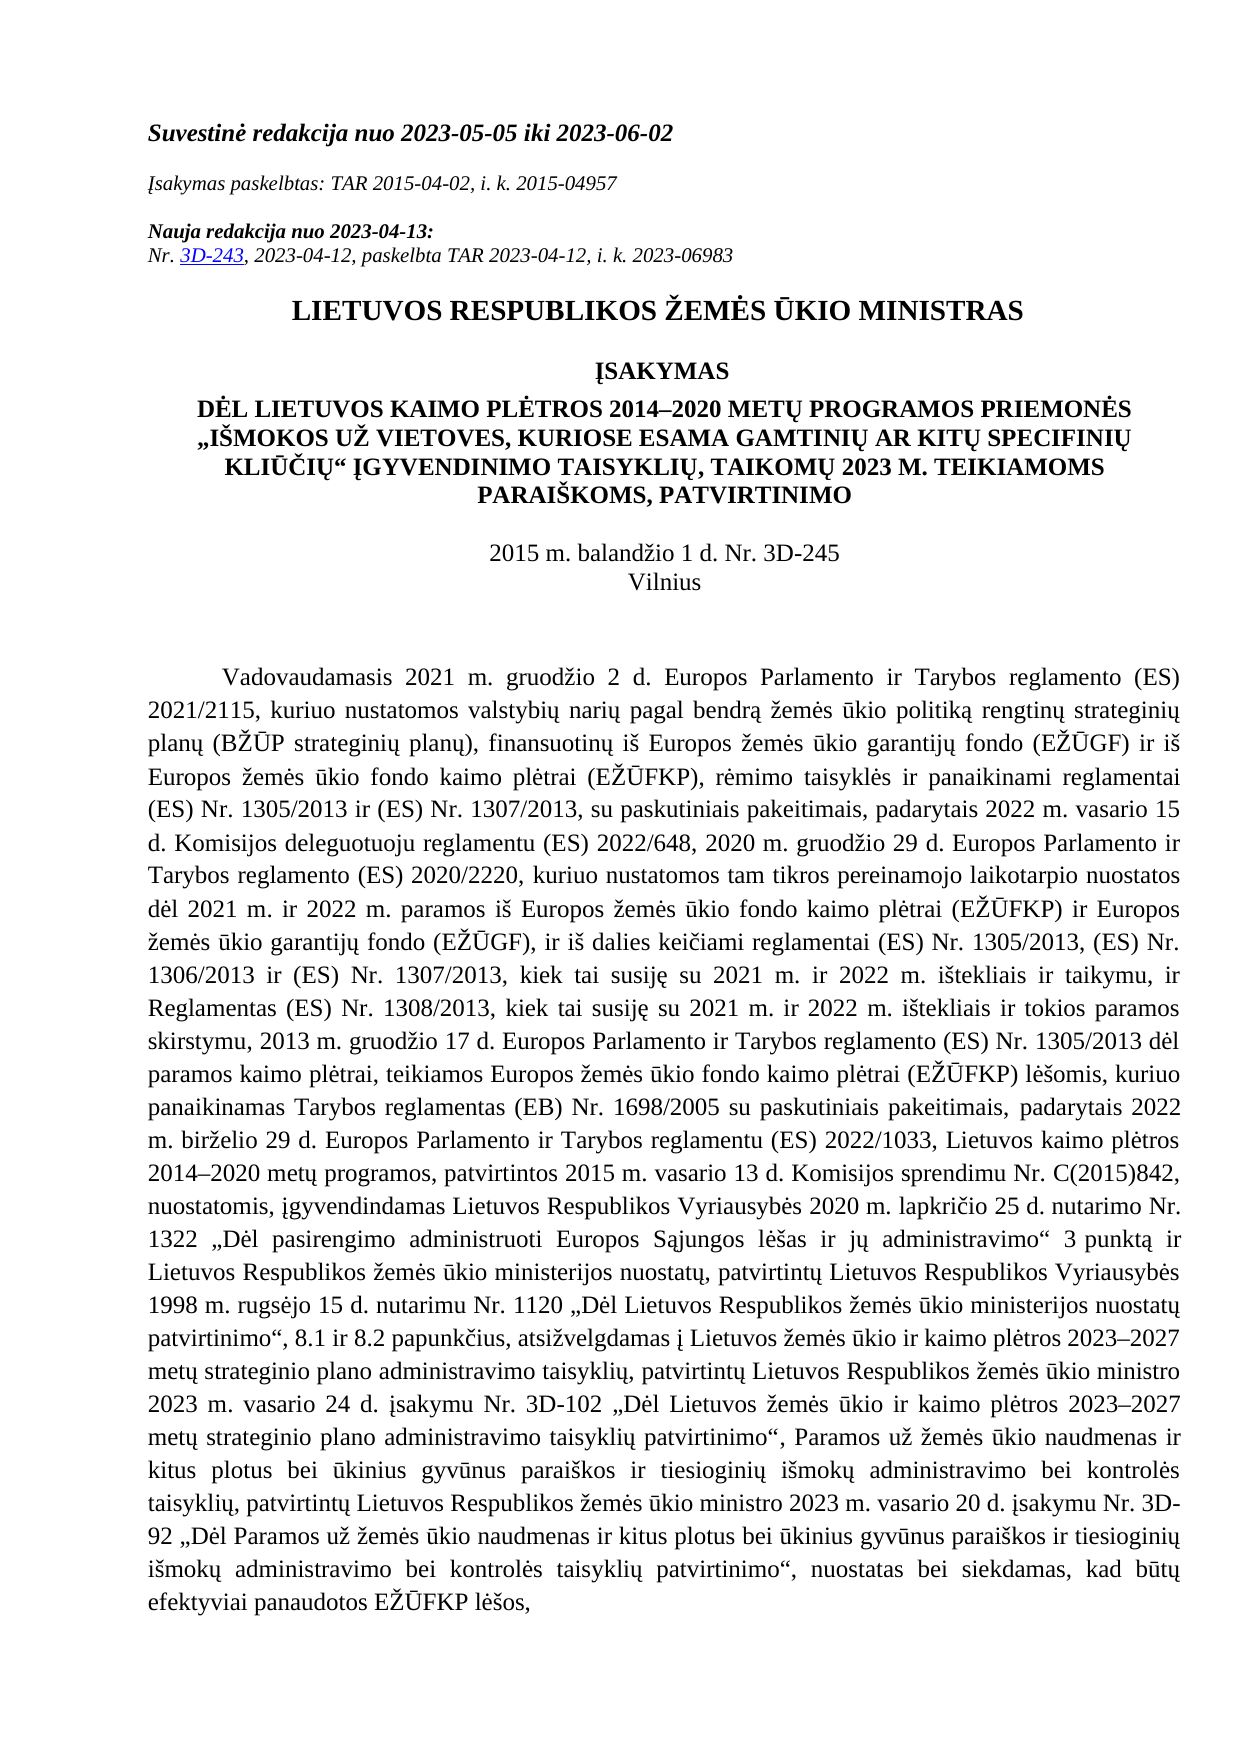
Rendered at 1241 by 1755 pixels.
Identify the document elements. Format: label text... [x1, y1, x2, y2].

text Vadovaudamasis 2021 m. gruodžio 2 d. Europos Parlamento ir Tarybos reglamento (ES) 2021/2115, kuriuo nustatomos valstybių narių pagal bendrą žemės ūkio politiką rengtinų strateginių planų (BŽŪP strateginių planų), finansuotinų iš Europos žemės ūkio garantijų fondo (EŽŪGF) ir iš Europos žemės ūkio fondo kaimo plėtrai (EŽŪFKP), rėmimo taisyklės ir panaikinami reglamentai (ES) Nr. 1305/2013 ir (ES) Nr. 1307/2013, su paskutiniais pakeitimais, padarytais 2022 m. vasario 15 d. Komisijos deleguotuoju reglamentu (ES) 2022/648, 2020 m. gruodžio 29 d. Europos Parlamento ir Tarybos reglamento (ES) 2020/2220, kuriuo nustatomos tam tikros pereinamojo laikotarpio nuostatos dėl 2021 m. ir 2022 m. paramos iš Europos žemės ūkio fondo kaimo plėtrai (EŽŪFKP) ir Europos žemės ūkio garantijų fondo (EŽŪGF), ir iš dalies keičiami reglamentai (ES) Nr. 1305/2013, (ES) Nr. 1306/2013 ir (ES) Nr. 1307/2013, kiek tai susiję su 2021 m. ir 2022 m. ištekliais ir taikymu, ir Reglamentas (ES) Nr. 1308/2013, kiek tai susiję su 2021 m. ir 2022 m. ištekliais ir tokios paramos skirstymu, 2013 m. gruodžio 17 d. Europos Parlamento ir Tarybos reglamento (ES) Nr. 1305/2013 dėl paramos kaimo plėtrai, teikiamos Europos žemės ūkio fondo kaimo plėtrai (EŽŪFKP) lėšomis, kuriuo panaikinamas Tarybos reglamentas (EB) Nr. 1698/2005 su paskutiniais pakeitimais, padarytais 2022 m. birželio 29 d. Europos Parlamento ir Tarybos reglamentu (ES) 2022/1033, Lietuvos kaimo plėtros 2014–2020 metų programos, patvirtintos 2015 m. vasario 13 d. Komisijos sprendimu Nr. C(2015)842, nuostatomis, įgyvendindamas Lietuvos Respublikos Vyriausybės 2020 m. lapkričio 25 d. nutarimo Nr. 1322 „Dėl pasirengimo administruoti Europos Sąjungos lėšas ir jų administravimo“ 3 punktą ir Lietuvos Respublikos žemės ūkio ministerijos nuostatų, patvirtintų Lietuvos Respublikos Vyriausybės 1998 m. rugsėjo 15 d. nutarimu Nr. 1120 „Dėl Lietuvos Respublikos žemės ūkio ministerijos nuostatų patvirtinimo“, 8.1 ir 8.2 papunkčius, atsižvelgdamas į Lietuvos žemės ūkio ir kaimo plėtros 2023–2027 metų strateginio plano administravimo taisyklių, patvirtintų Lietuvos Respublikos žemės ūkio ministro 2023 m. vasario 24 d. įsakymu Nr. 3D-102 „Dėl Lietuvos žemės ūkio ir kaimo plėtros 2023–2027 metų strateginio plano administravimo taisyklių patvirtinimo“, Paramos už žemės ūkio naudmenas ir kitus plotus bei ūkinius gyvūnus paraiškos ir tiesioginių išmokų administravimo bei kontrolės taisyklių, patvirtintų Lietuvos Respublikos žemės ūkio ministro 2023 m. vasario 20 d. įsakymu Nr. 3D-92 „Dėl Paramos už žemės ūkio naudmenas ir kitus plotus bei ūkinius gyvūnus paraiškos ir tiesioginių išmokų administravimo bei kontrolės taisyklių patvirtinimo“, nuostatas bei siekdamas, kad būtų efektyviai panaudotos EŽŪFKP lėšos, [148, 662, 1181, 1616]
text DĖL LIETUVOS KAIMO PLĖTROS 2014–2020 METŲ PROGRAMOS PRIEMONĖS „IŠMOKOS UŽ VIETOVES, KURIOSE ESAMA GAMTINIŲ AR KITŲ SPECIFINIŲ KLIŪČIŲ“ ĮGYVENDINIMO taisyklIŲ, TAIKOMŲ 2023 M. TEIKIAMOMS PARAIŠKOMS, PATVIRTINIMO [148, 394, 1181, 509]
text LIETUVOS RESPUBLIKOS ŽEMĖS ŪKIO MINISTRAS [148, 293, 1181, 327]
text Įsakymas paskelbtas: TAR 2015-04-02, i. k. 2015-04957 [148, 171, 1181, 195]
text Nr. 3D-243, 2023-04-12, paskelbta TAR 2023-04-12, i. k. 2023-06983 [148, 243, 1181, 267]
text Vilnius [148, 567, 1181, 595]
text Suvestinė redakcija nuo 2023-05-05 iki 2023-06-02 [148, 118, 1181, 147]
text ĮSAKYMAS [148, 356, 1181, 384]
text Nauja redakcija nuo 2023-04-13: [148, 219, 1181, 243]
text 2015 m. balandžio 1 d. Nr. 3D-245 [148, 538, 1181, 567]
